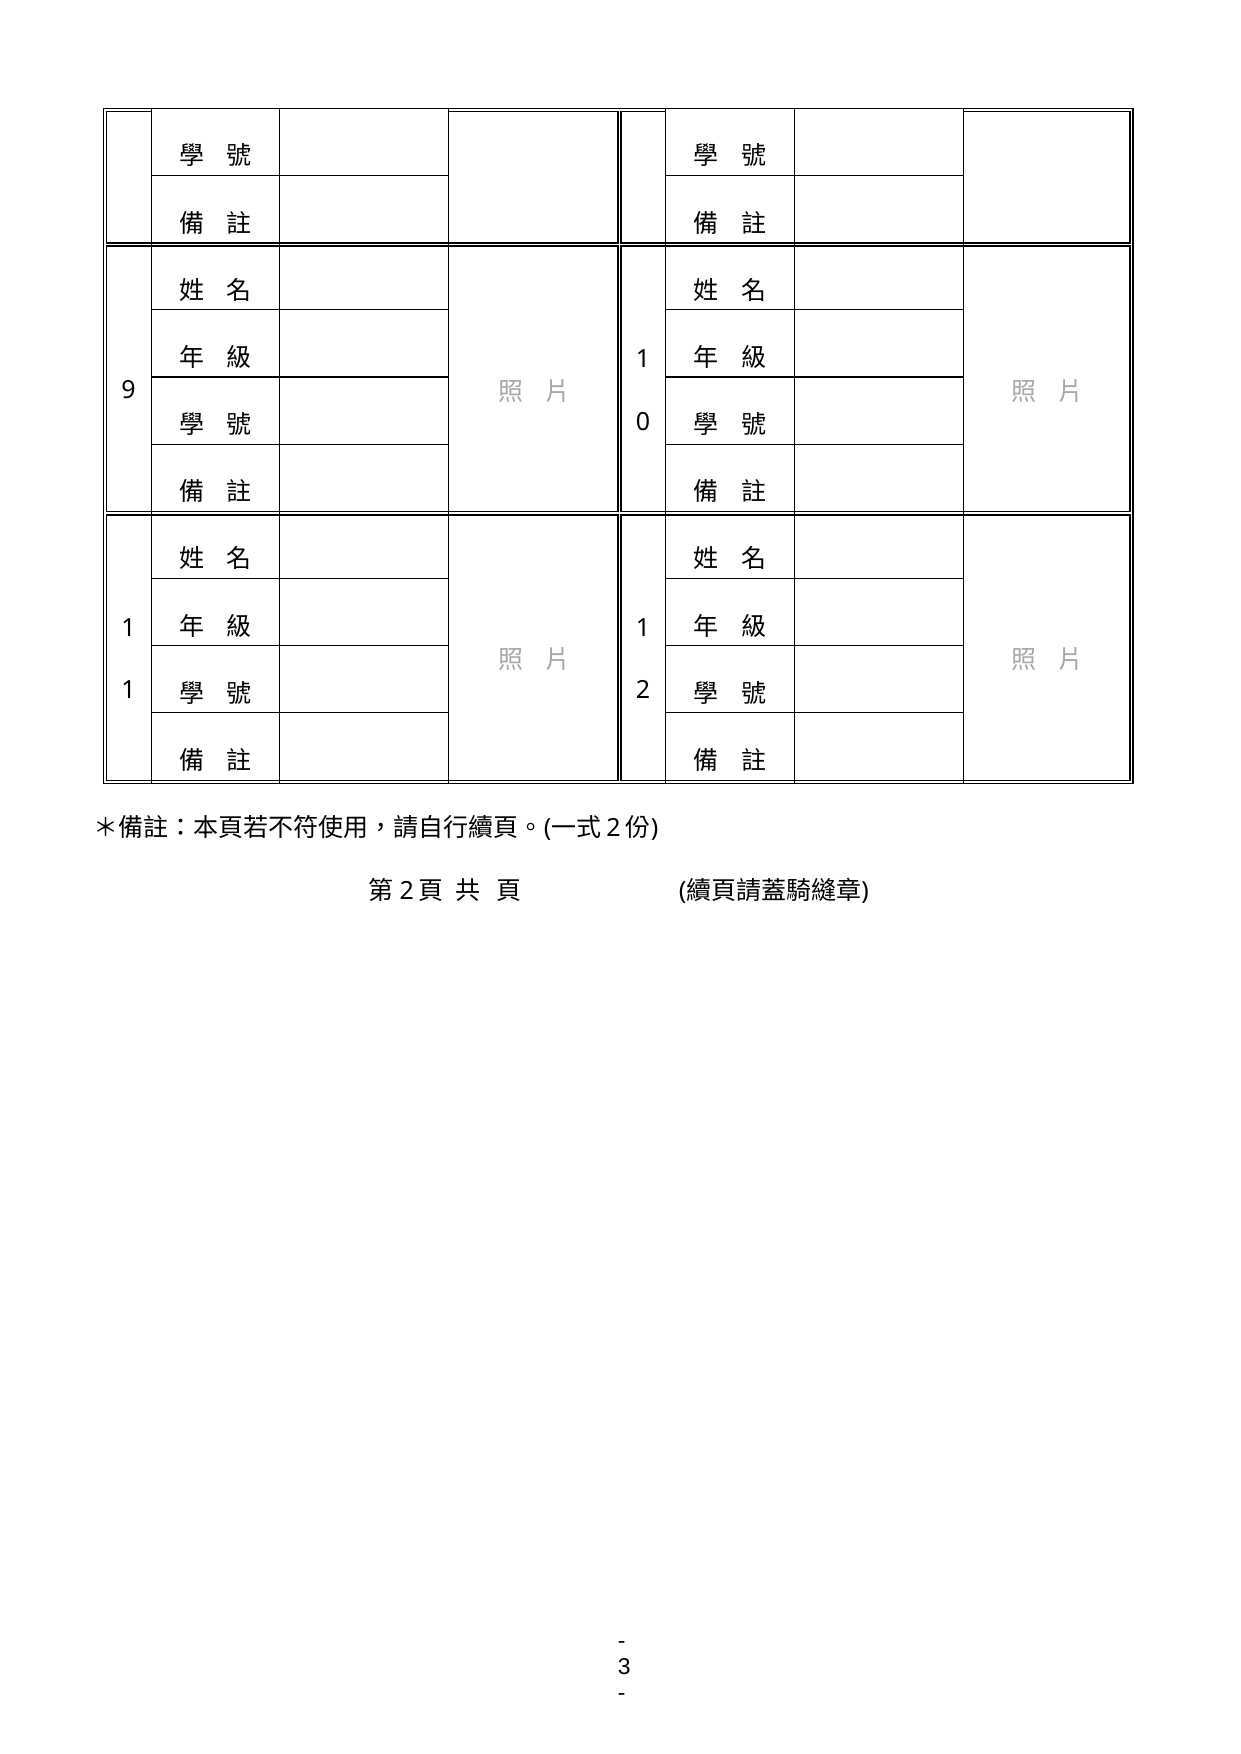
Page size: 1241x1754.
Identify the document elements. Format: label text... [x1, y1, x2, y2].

table_cell [795, 516, 963, 578]
table_cell 照 片 [964, 516, 1129, 779]
table_cell 備 註 [152, 445, 279, 511]
table_cell [280, 378, 448, 443]
text 第 2頁 共 頁 (續頁請蓋騎縫章) [94, 847, 1144, 909]
table_cell [795, 247, 963, 309]
table_cell [280, 646, 448, 712]
table_cell 學 號 [666, 109, 794, 175]
text ＊備註：本頁若不符使用，請自行續頁。(一式2份) [94, 784, 1144, 847]
table_cell [280, 579, 448, 645]
table_cell [280, 247, 448, 309]
table_cell [795, 579, 963, 645]
table_cell 學 號 [152, 109, 279, 175]
table_cell 學 號 [152, 646, 279, 712]
table_cell [622, 112, 665, 242]
table_cell [280, 109, 448, 175]
table_cell [964, 112, 1129, 242]
table_cell [795, 109, 963, 175]
table_cell 學 號 [152, 378, 279, 443]
table_cell 9 [107, 247, 151, 511]
table_cell [280, 176, 448, 242]
table_cell [795, 713, 963, 779]
table_cell 年 級 [152, 310, 279, 376]
table_cell 年 級 [666, 310, 794, 376]
table_cell 姓 名 [666, 516, 794, 578]
table_cell 年 級 [152, 579, 279, 645]
table_cell [795, 646, 963, 712]
table_cell 備 註 [666, 176, 794, 242]
table_cell [795, 310, 963, 376]
table_cell 姓 名 [666, 247, 794, 309]
table_cell 姓 名 [152, 247, 279, 309]
table_cell 姓 名 [152, 516, 279, 578]
table_cell [795, 378, 963, 443]
table_cell [280, 516, 448, 578]
table_cell [280, 445, 448, 511]
table_cell 照 片 [449, 247, 617, 511]
table_cell [280, 713, 448, 779]
table_cell 學 號 [666, 378, 794, 443]
table_cell 11 [107, 516, 151, 779]
table_cell 年 級 [666, 579, 794, 645]
table_cell [107, 112, 151, 242]
table_cell 備 註 [152, 176, 279, 242]
table_cell [449, 112, 617, 242]
table_cell 備 註 [666, 713, 794, 779]
table_cell [280, 310, 448, 376]
table_cell 學 號 [666, 646, 794, 712]
table_cell 12 [622, 516, 665, 779]
table_cell 10 [622, 247, 665, 511]
table_cell [795, 445, 963, 511]
table_cell 備 註 [152, 713, 279, 779]
table_cell [795, 176, 963, 242]
table_cell 照 片 [449, 516, 617, 779]
table_cell 備 註 [666, 445, 794, 511]
table_cell 照 片 [964, 247, 1129, 511]
